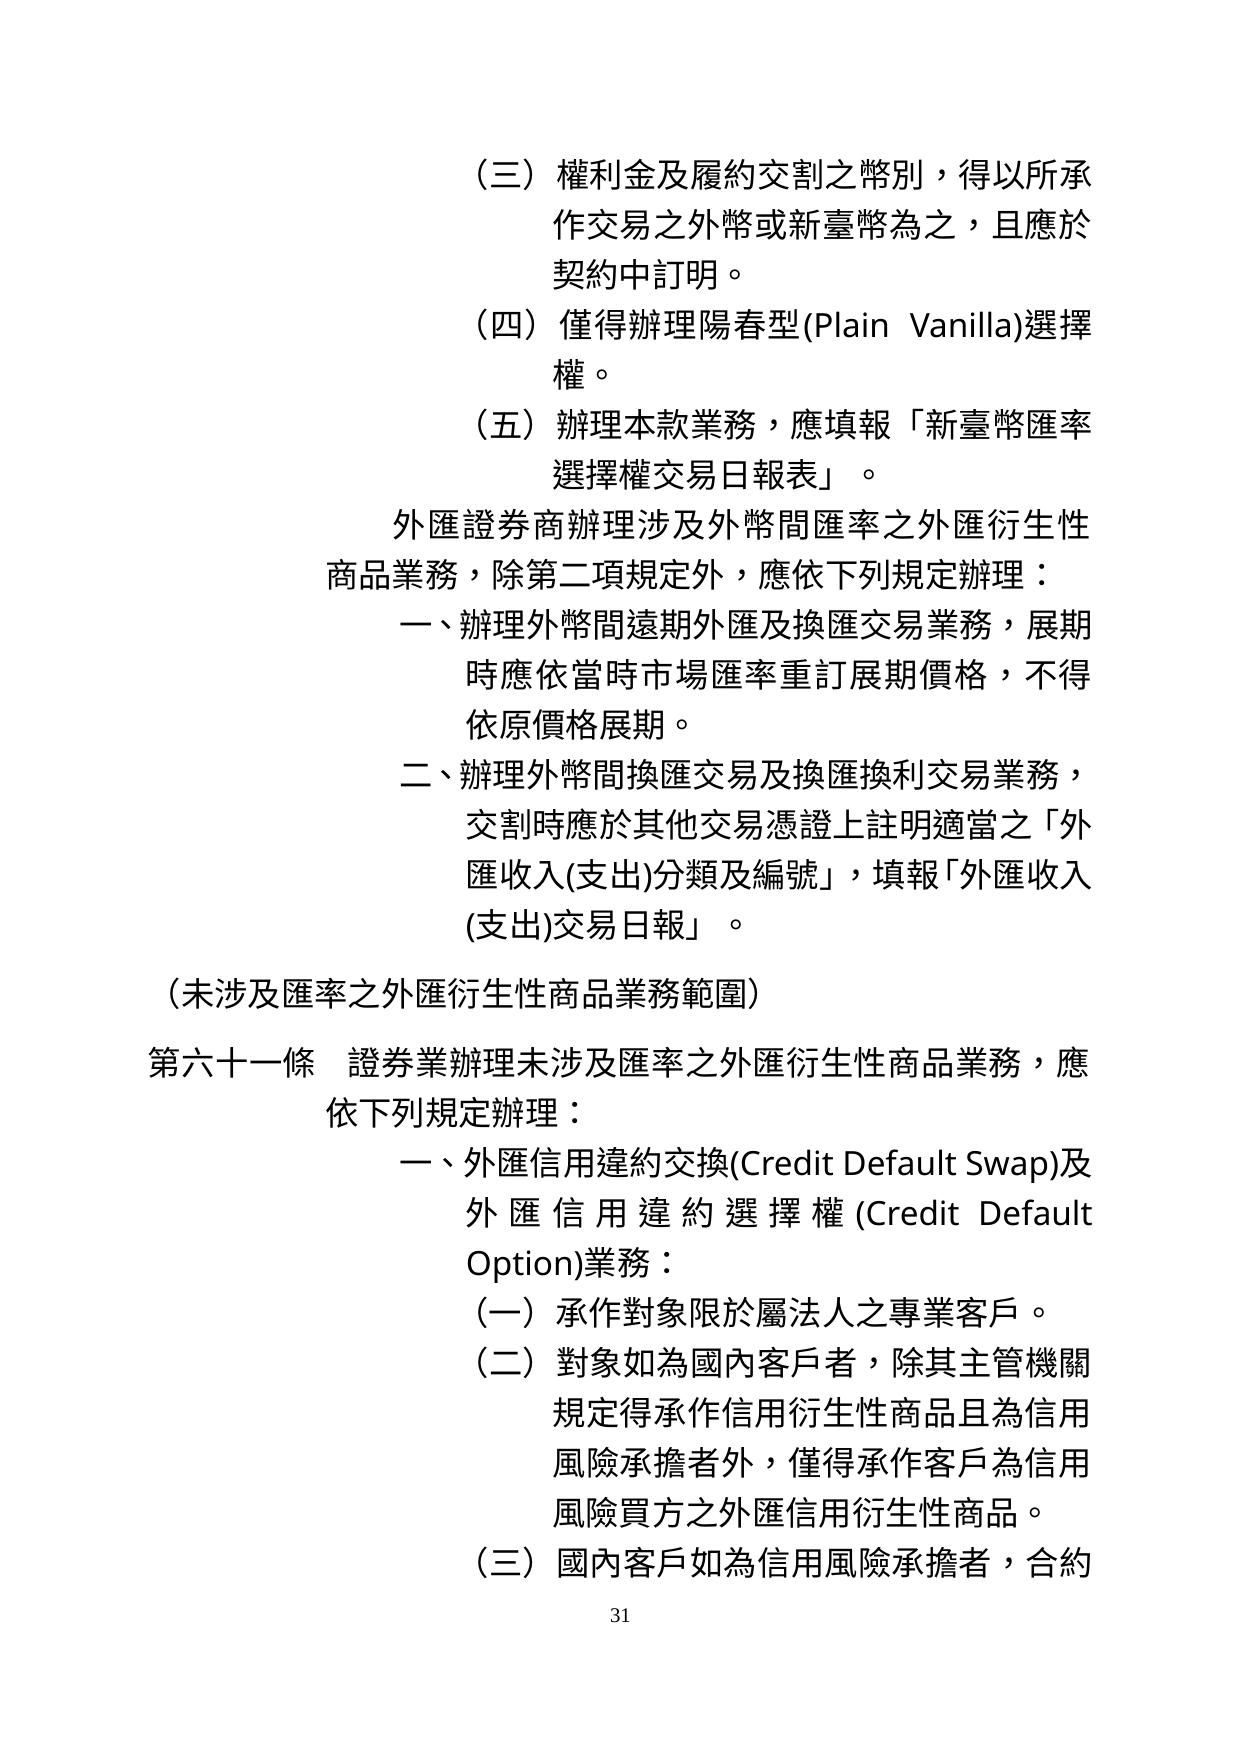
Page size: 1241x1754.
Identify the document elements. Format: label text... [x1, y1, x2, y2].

text （二）對象如為國內客戶者，除其主管機關規定得承作信用衍生性商品且為信用風險承擔者外，僅得承作客戶為信用風險買方之外匯信用衍生性商品。 [455, 1335, 1092, 1535]
text 第六十一條 證券業辦理未涉及匯率之外匯衍生性商品業務，應依下列規定辦理： [148, 1035, 1092, 1135]
text 外匯證券商辦理涉及外幣間匯率之外匯衍生性商品業務，除第二項規定外，應依下列規定辦理： [325, 498, 1092, 598]
text （四）僅得辦理陽春型(Plain Vanilla)選擇權。 [455, 298, 1092, 398]
text （未涉及匯率之外匯衍生性商品業務範圍） [148, 966, 1092, 1016]
text （三）國內客戶如為信用風險承擔者，合約信用實體應符合其主管機關所訂規範，且不得為大陸地區之政府、公司及其直接或間接持有股權達百分之三十以上之公司。 [455, 1535, 1092, 1585]
text 一、外匯信用違約交換(Credit Default Swap)及外匯信用違約選擇權(Credit Default Option)業務： [399, 1135, 1092, 1285]
text （一）承作對象限於屬法人之專業客戶。 [455, 1285, 1092, 1335]
text （三）權利金及履約交割之幣別，得以所承作交易之外幣或新臺幣為之，且應於契約中訂明。 [455, 148, 1092, 298]
text （五）辦理本款業務，應填報「新臺幣匯率選擇權交易日報表」。 [455, 398, 1092, 498]
text 二、辦理外幣間換匯交易及換匯換利交易業務，交割時應於其他交易憑證上註明適當之「外匯收入(支出)分類及編號」，填報「外匯收入(支出)交易日報」。 [399, 748, 1092, 948]
text 一、辦理外幣間遠期外匯及換匯交易業務，展期時應依當時市場匯率重訂展期價格，不得依原價格展期。 [399, 598, 1092, 748]
